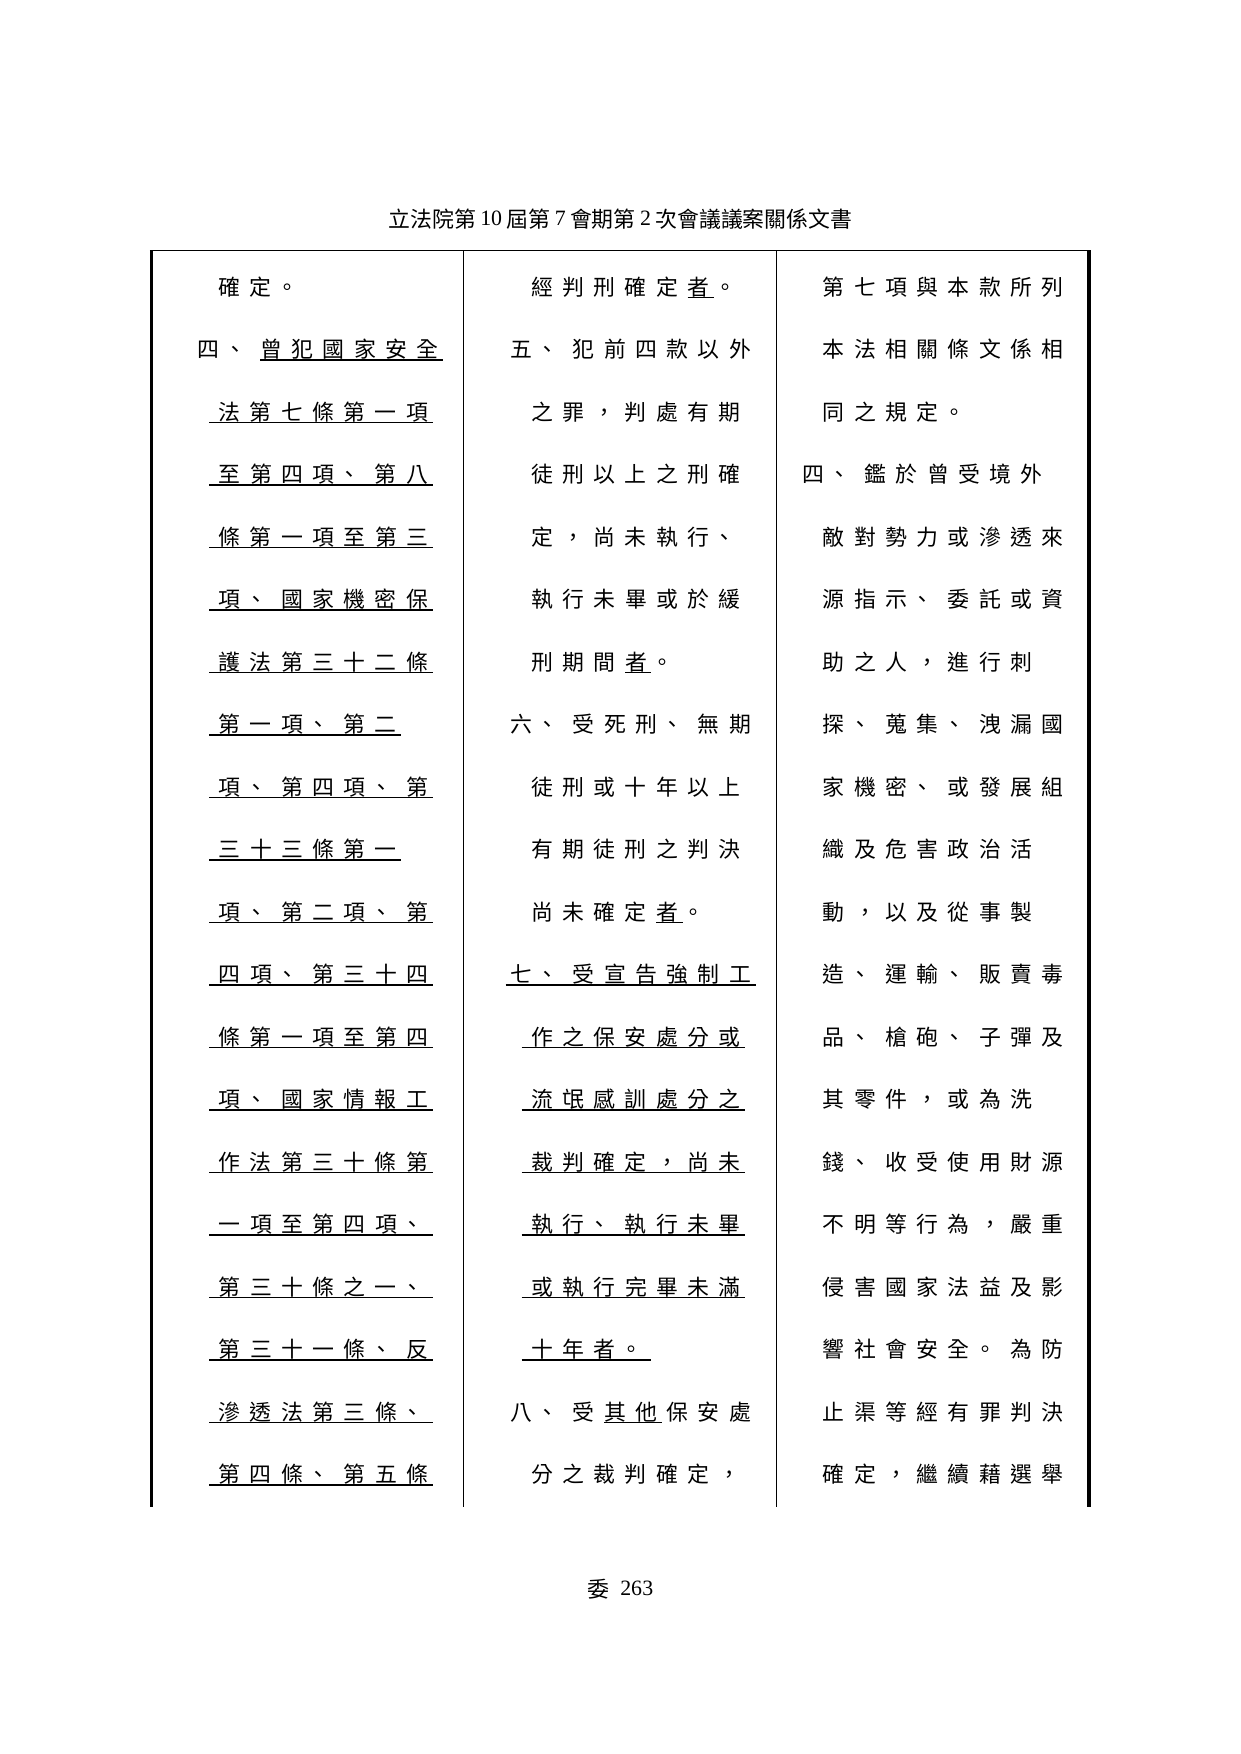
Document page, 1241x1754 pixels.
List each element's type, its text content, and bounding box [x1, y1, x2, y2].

table_cell 第七項與本款所列本法相關條文係相同之規定。 四、鑑於曾受境外敵對勢力或滲透來源指示、委託或資助之人，進行刺探、蒐集、洩漏國家機密、或發展組織及危害政治活動，以及從事製造、運輸、販賣毒品、槍砲、子彈及其零件，或為洗錢、收受使用財源不明等行為，嚴重侵害國家法益及影響社會安全。為防止渠等經有罪判決確定，繼續藉選舉 [777, 251, 1087, 1507]
table_cell 經判刑確定者。 五、犯前四款以外之罪，判處有期徒刑以上之刑確定，尚未執行、執行未畢或於緩刑期間者。 六、受死刑、無期徒刑或十年以上有期徒刑之判決尚未確定者。 七、受宣告強制工作之保安處分或流氓感訓處分之裁判確定，尚未執行、執行未畢或執行完畢未滿十年者。 八、受其他保安處分之裁判確定， [464, 251, 776, 1507]
table_cell 確定。 四、曾犯國家安全法第七條第一項至第四項、第八條第一項至第三項、國家機密保護法第三十二條第一項、第二項、第四項、第三十三條第一項、第二項、第四項、第三十四條第一項至第四項、國家情報工作法第三十條第一項至第四項、第三十條之一、第三十一條、反滲透法第三條、第四條、第五條 [153, 251, 463, 1507]
